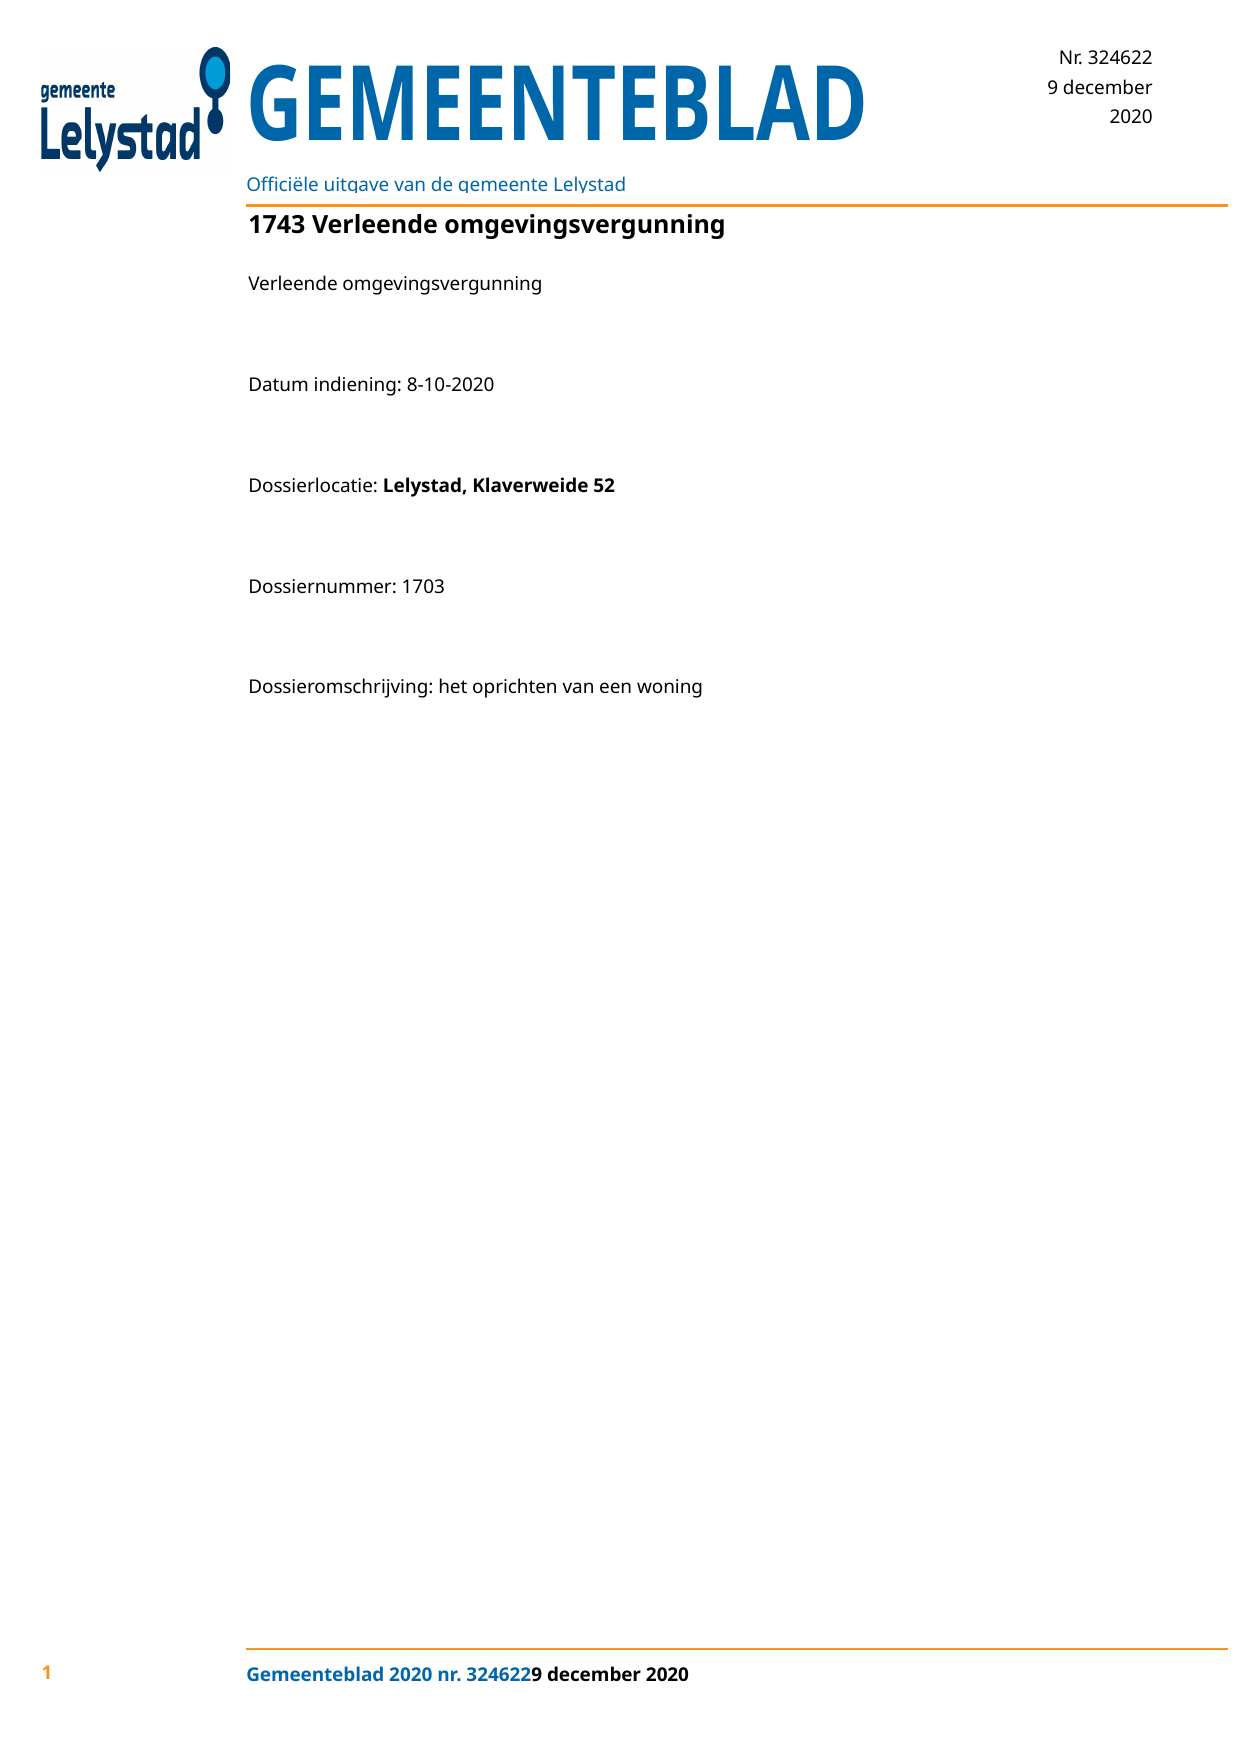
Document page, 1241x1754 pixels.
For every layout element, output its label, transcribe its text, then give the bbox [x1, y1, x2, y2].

text Datum indiening: 8-10-2020 [248, 371, 1152, 397]
picture [41, 47, 231, 172]
text Dossierlocatie: Lelystad, Klaverweide 52 [248, 472, 1152, 498]
text Verleende omgevingsvergunning [248, 270, 1152, 296]
text Dossiernummer: 1703 [248, 573, 1152, 598]
text Dossieromschrijving: het oprichten van een woning [248, 674, 1152, 699]
text 1743 Verleende omgevingsvergunning [248, 207, 1152, 241]
